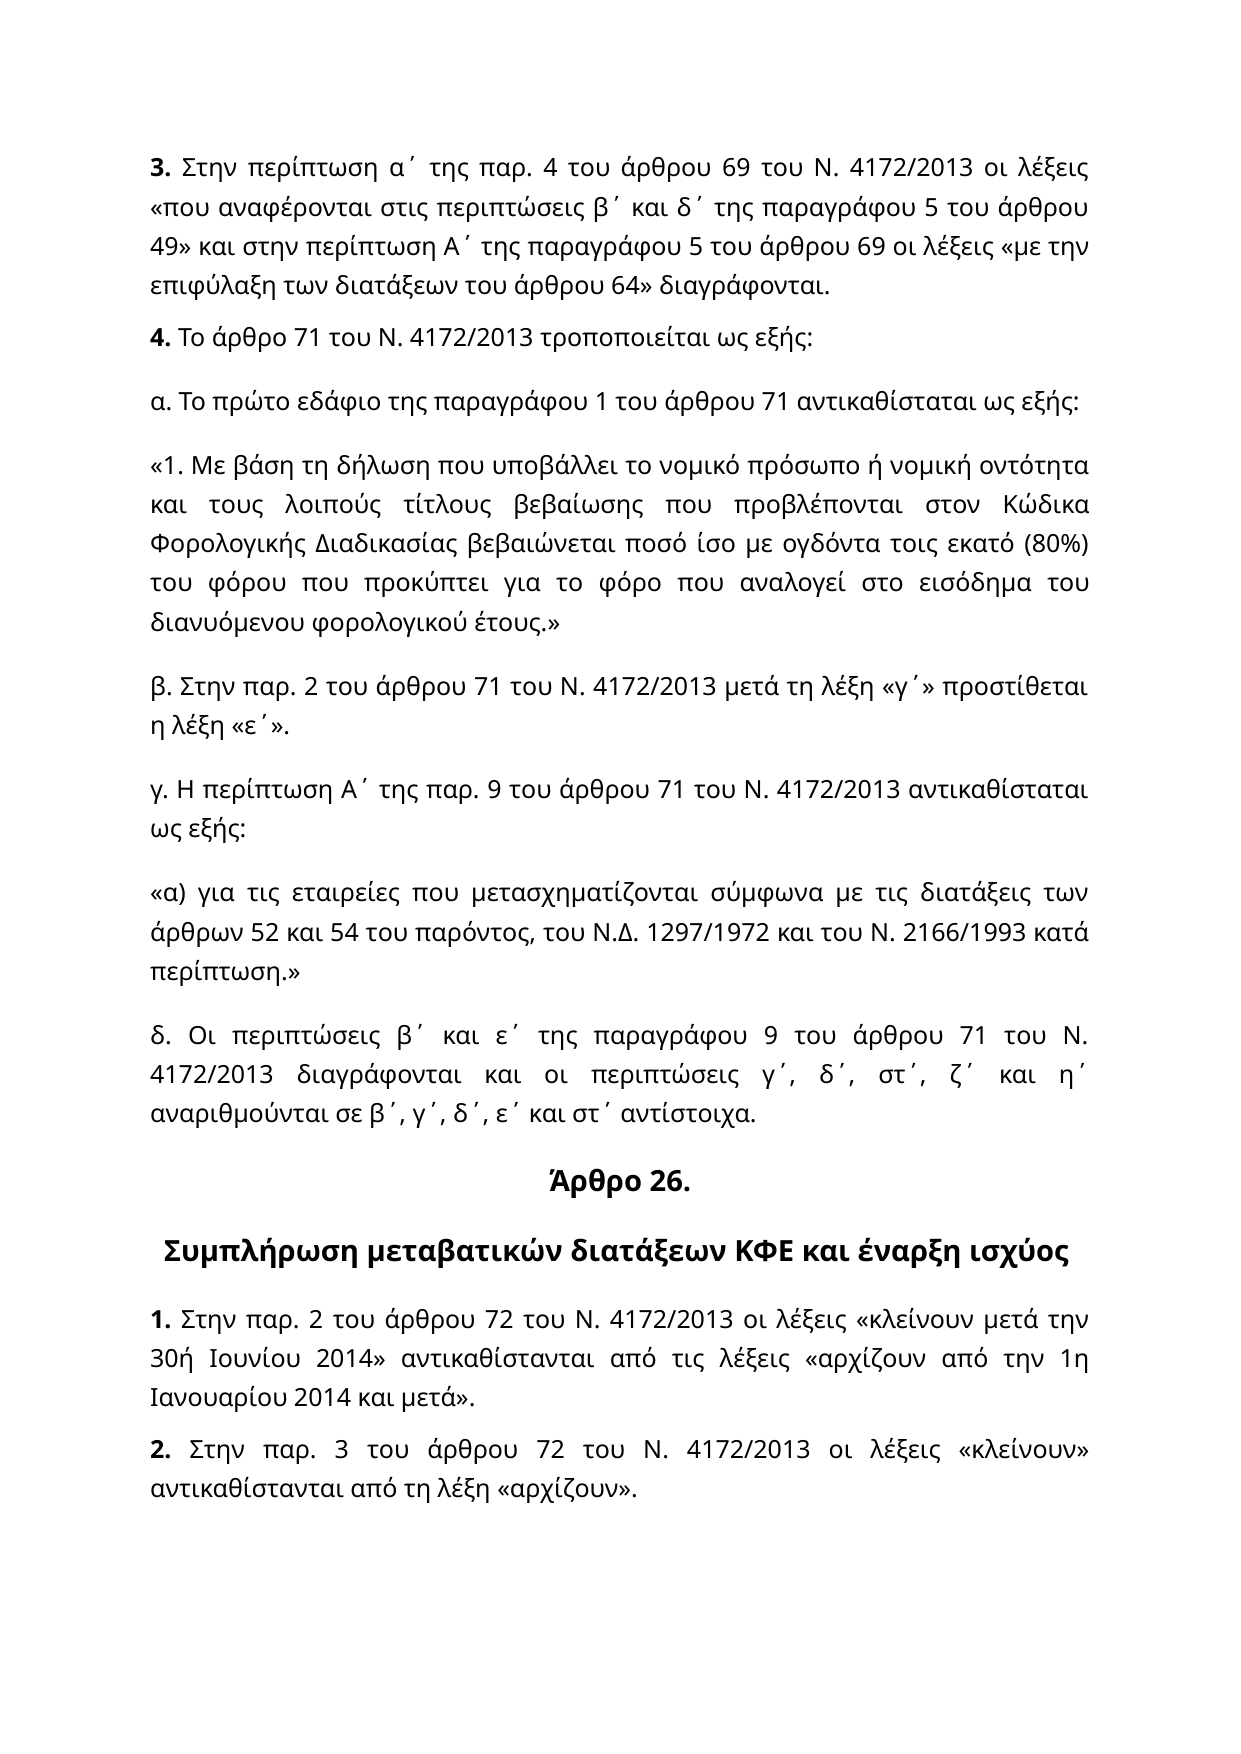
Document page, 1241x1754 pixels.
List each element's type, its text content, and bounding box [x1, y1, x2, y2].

text δ. Οι περιπτώσεις β΄ και ε΄ της παραγράφου 9 του άρθρου 71 του Ν. 4172/2013 διαγράφονται και οι περιπτώσεις γ΄, δ΄, στ΄, ζ΄ και η΄ αναριθμούνται σε β΄, γ΄, δ΄, ε΄ και στ΄ αντίστοιχα. [150, 1017, 1090, 1130]
text 4. Το άρθρο 71 του Ν. 4172/2013 τροποποιείται ως εξής: [150, 319, 1090, 353]
text 3. Στην περίπτωση α΄ της παρ. 4 του άρθρου 69 του Ν. 4172/2013 οι λέξεις «που αναφέρονται στις περιπτώσεις β΄ και δ΄ της παραγράφου 5 του άρθρου 49» και στην περίπτωση Α΄ της παραγράφου 5 του άρθρου 69 οι λέξεις «με την επιφύλαξη των διατάξεων του άρθρου 64» διαγράφονται. [150, 150, 1090, 302]
text «α) για τις εταιρείες που μετασχηματίζονται σύμφωνα με τις διατάξεις των άρθρων 52 και 54 του παρόντος, του Ν.Δ. 1297/1972 και του Ν. 2166/1993 κατά περίπτωση.» [150, 875, 1090, 987]
text α. Το πρώτο εδάφιο της παραγράφου 1 του άρθρου 71 αντικαθίσταται ως εξής: [150, 383, 1090, 417]
text γ. Η περίπτωση Α΄ της παρ. 9 του άρθρου 71 του Ν. 4172/2013 αντικαθίσταται ως εξής: [150, 772, 1090, 845]
text 2. Στην παρ. 3 του άρθρου 72 του Ν. 4172/2013 οι λέξεις «κλείνουν» αντικαθίστανται από τη λέξη «αρχίζουν». [150, 1431, 1090, 1504]
text β. Στην παρ. 2 του άρθρου 71 του Ν. 4172/2013 μετά τη λέξη «γ΄» προστίθεται η λέξη «ε΄». [150, 668, 1090, 742]
text 1. Στην παρ. 2 του άρθρου 72 του Ν. 4172/2013 οι λέξεις «κλείνουν μετά την 30ή Ιουνίου 2014» αντικαθίστανται από τις λέξεις «αρχίζουν από την 1η Ιανουαρίου 2014 και μετά». [150, 1301, 1090, 1414]
subtitle Συμπλήρωση μεταβατικών διατάξεων ΚΦΕ και έναρξη ισχύος [150, 1231, 1090, 1270]
subtitle Άρθρο 26. [150, 1160, 1090, 1200]
text «1. Με βάση τη δήλωση που υποβάλλει το νομικό πρόσωπο ή νομική οντότητα και τους λοιπούς τίτλους βεβαίωσης που προβλέπονται στον Κώδικα Φορολογικής Διαδικασίας βεβαιώνεται ποσό ίσο με ογδόντα τοις εκατό (80%) του φόρου που προκύπτει για το φόρο που αναλογεί στο εισόδημα του διανυόμενου φορολογικού έτους.» [150, 447, 1090, 638]
